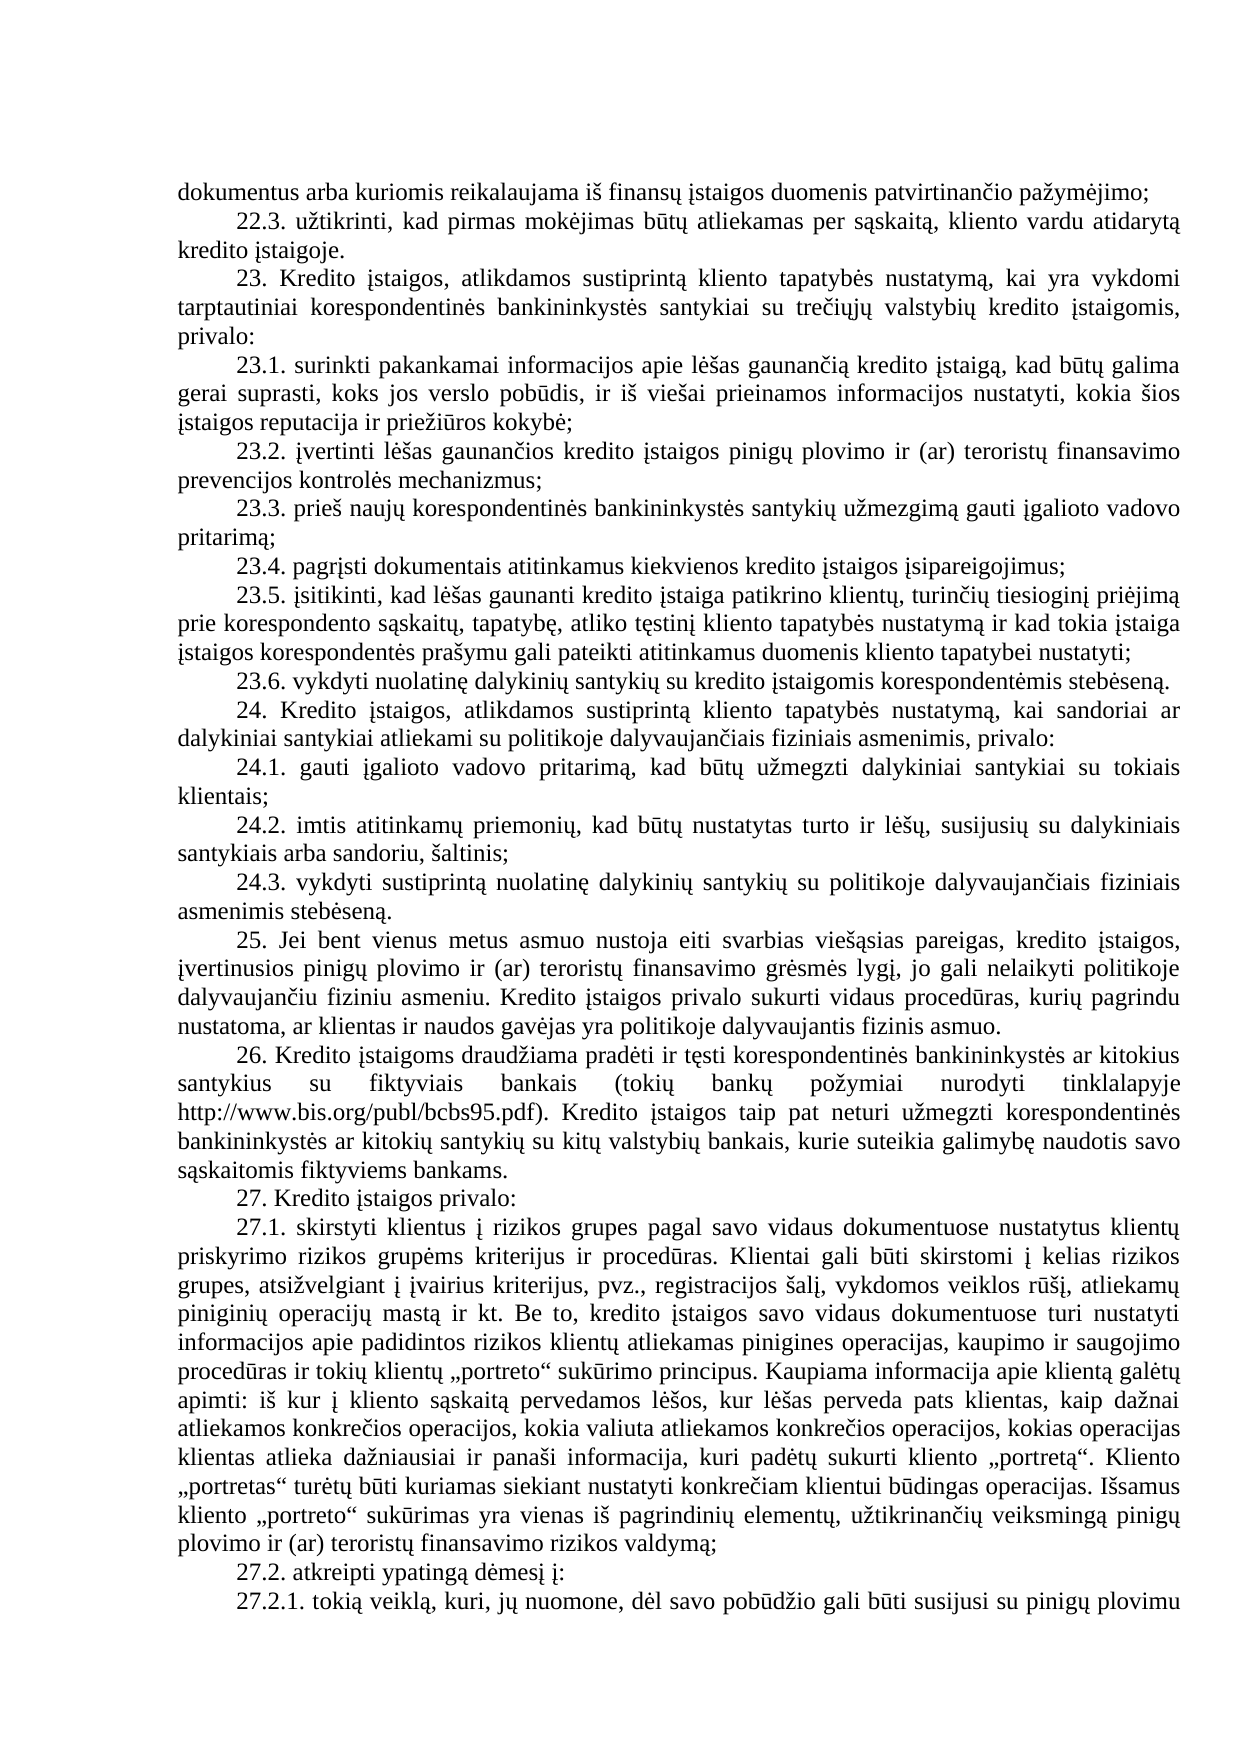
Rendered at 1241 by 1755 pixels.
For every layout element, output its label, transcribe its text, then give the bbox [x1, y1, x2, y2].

text 27.1. skirstyti klientus į rizikos grupes pagal savo vidaus dokumentuose nustatytus klientų priskyrimo rizikos grupėms kriterijus ir procedūras. Klientai gali būti skirstomi į kelias rizikos grupes, atsižvelgiant į įvairius kriterijus, pvz., registracijos šalį, vykdomos veiklos rūšį, atliekamų piniginių operacijų mastą ir kt. Be to, kredito įstaigos savo vidaus dokumentuose turi nustatyti informacijos apie padidintos rizikos klientų atliekamas pinigines operacijas, kaupimo ir saugojimo procedūras ir tokių klientų „portreto“ sukūrimo principus. Kaupiama informacija apie klientą galėtų apimti: iš kur į kliento sąskaitą pervedamos lėšos, kur lėšas perveda pats klientas, kaip dažnai atliekamos konkrečios operacijos, kokia valiuta atliekamos konkrečios operacijos, kokias operacijas klientas atlieka dažniausiai ir panaši informacija, kuri padėtų sukurti kliento „portretą“. Kliento „portretas“ turėtų būti kuriamas siekiant nustatyti konkrečiam klientui būdingas operacijas. Išsamus kliento „portreto“ sukūrimas yra vienas iš pagrindinių elementų, užtikrinančių veiksmingą pinigų plovimo ir (ar) teroristų finansavimo rizikos valdymą; [177, 1212, 1181, 1557]
text 23. Kredito įstaigos, atlikdamos sustiprintą kliento tapatybės nustatymą, kai yra vykdomi tarptautiniai korespondentinės bankininkystės santykiai su trečiųjų valstybių kredito įstaigomis, privalo: [177, 263, 1181, 350]
text 24.1. gauti įgalioto vadovo pritarimą, kad būtų užmegzti dalykiniai santykiai su tokiais klientais; [177, 752, 1181, 810]
text 27. Kredito įstaigos privalo: [177, 1183, 1181, 1212]
text 23.2. įvertinti lėšas gaunančios kredito įstaigos pinigų plovimo ir (ar) teroristų finansavimo prevencijos kontrolės mechanizmus; [177, 436, 1181, 493]
text 23.4. pagrįsti dokumentais atitinkamus kiekvienos kredito įstaigos įsipareigojimus; [177, 551, 1181, 580]
text 27.2. atkreipti ypatingą dėmesį į: [177, 1557, 1181, 1586]
text 25. Jei bent vienus metus asmuo nustoja eiti svarbias viešąsias pareigas, kredito įstaigos, įvertinusios pinigų plovimo ir (ar) teroristų finansavimo grėsmės lygį, jo gali nelaikyti politikoje dalyvaujančiu fiziniu asmeniu. Kredito įstaigos privalo sukurti vidaus procedūras, kurių pagrindu nustatoma, ar klientas ir naudos gavėjas yra politikoje dalyvaujantis fizinis asmuo. [177, 925, 1181, 1040]
text 23.3. prieš naujų korespondentinės bankininkystės santykių užmezgimą gauti įgalioto vadovo pritarimą; [177, 493, 1181, 551]
text 22.3. užtikrinti, kad pirmas mokėjimas būtų atliekamas per sąskaitą, kliento vardu atidarytą kredito įstaigoje. [177, 206, 1181, 263]
text 24.3. vykdyti sustiprintą nuolatinę dalykinių santykių su politikoje dalyvaujančiais fiziniais asmenimis stebėseną. [177, 867, 1181, 925]
text 27.2.1. tokią veiklą, kuri, jų nuomone, dėl savo pobūdžio gali būti susijusi su pinigų plovimu [177, 1586, 1181, 1615]
text 24. Kredito įstaigos, atlikdamos sustiprintą kliento tapatybės nustatymą, kai sandoriai ar dalykiniai santykiai atliekami su politikoje dalyvaujančiais fiziniais asmenimis, privalo: [177, 695, 1181, 752]
text 23.1. surinkti pakankamai informacijos apie lėšas gaunančią kredito įstaigą, kad būtų galima gerai suprasti, koks jos verslo pobūdis, ir iš viešai prieinamos informacijos nustatyti, kokia šios įstaigos reputacija ir priežiūros kokybė; [177, 350, 1181, 436]
text dokumentus arba kuriomis reikalaujama iš finansų įstaigos duomenis patvirtinančio pažymėjimo; [177, 177, 1181, 206]
text 24.2. imtis atitinkamų priemonių, kad būtų nustatytas turto ir lėšų, susijusių su dalykiniais santykiais arba sandoriu, šaltinis; [177, 810, 1181, 867]
text 23.5. įsitikinti, kad lėšas gaunanti kredito įstaiga patikrino klientų, turinčių tiesioginį priėjimą prie korespondento sąskaitų, tapatybę, atliko tęstinį kliento tapatybės nustatymą ir kad tokia įstaiga įstaigos korespondentės prašymu gali pateikti atitinkamus duomenis kliento tapatybei nustatyti; [177, 580, 1181, 666]
text 26. Kredito įstaigoms draudžiama pradėti ir tęsti korespondentinės bankininkystės ar kitokius santykius su fiktyviais bankais (tokių bankų požymiai nurodyti tinklalapyje http://www.bis.org/publ/bcbs95.pdf). Kredito įstaigos taip pat neturi užmegzti korespondentinės bankininkystės ar kitokių santykių su kitų valstybių bankais, kurie suteikia galimybę naudotis savo sąskaitomis fiktyviems bankams. [177, 1040, 1181, 1183]
text 23.6. vykdyti nuolatinę dalykinių santykių su kredito įstaigomis korespondentėmis stebėseną. [177, 666, 1181, 695]
